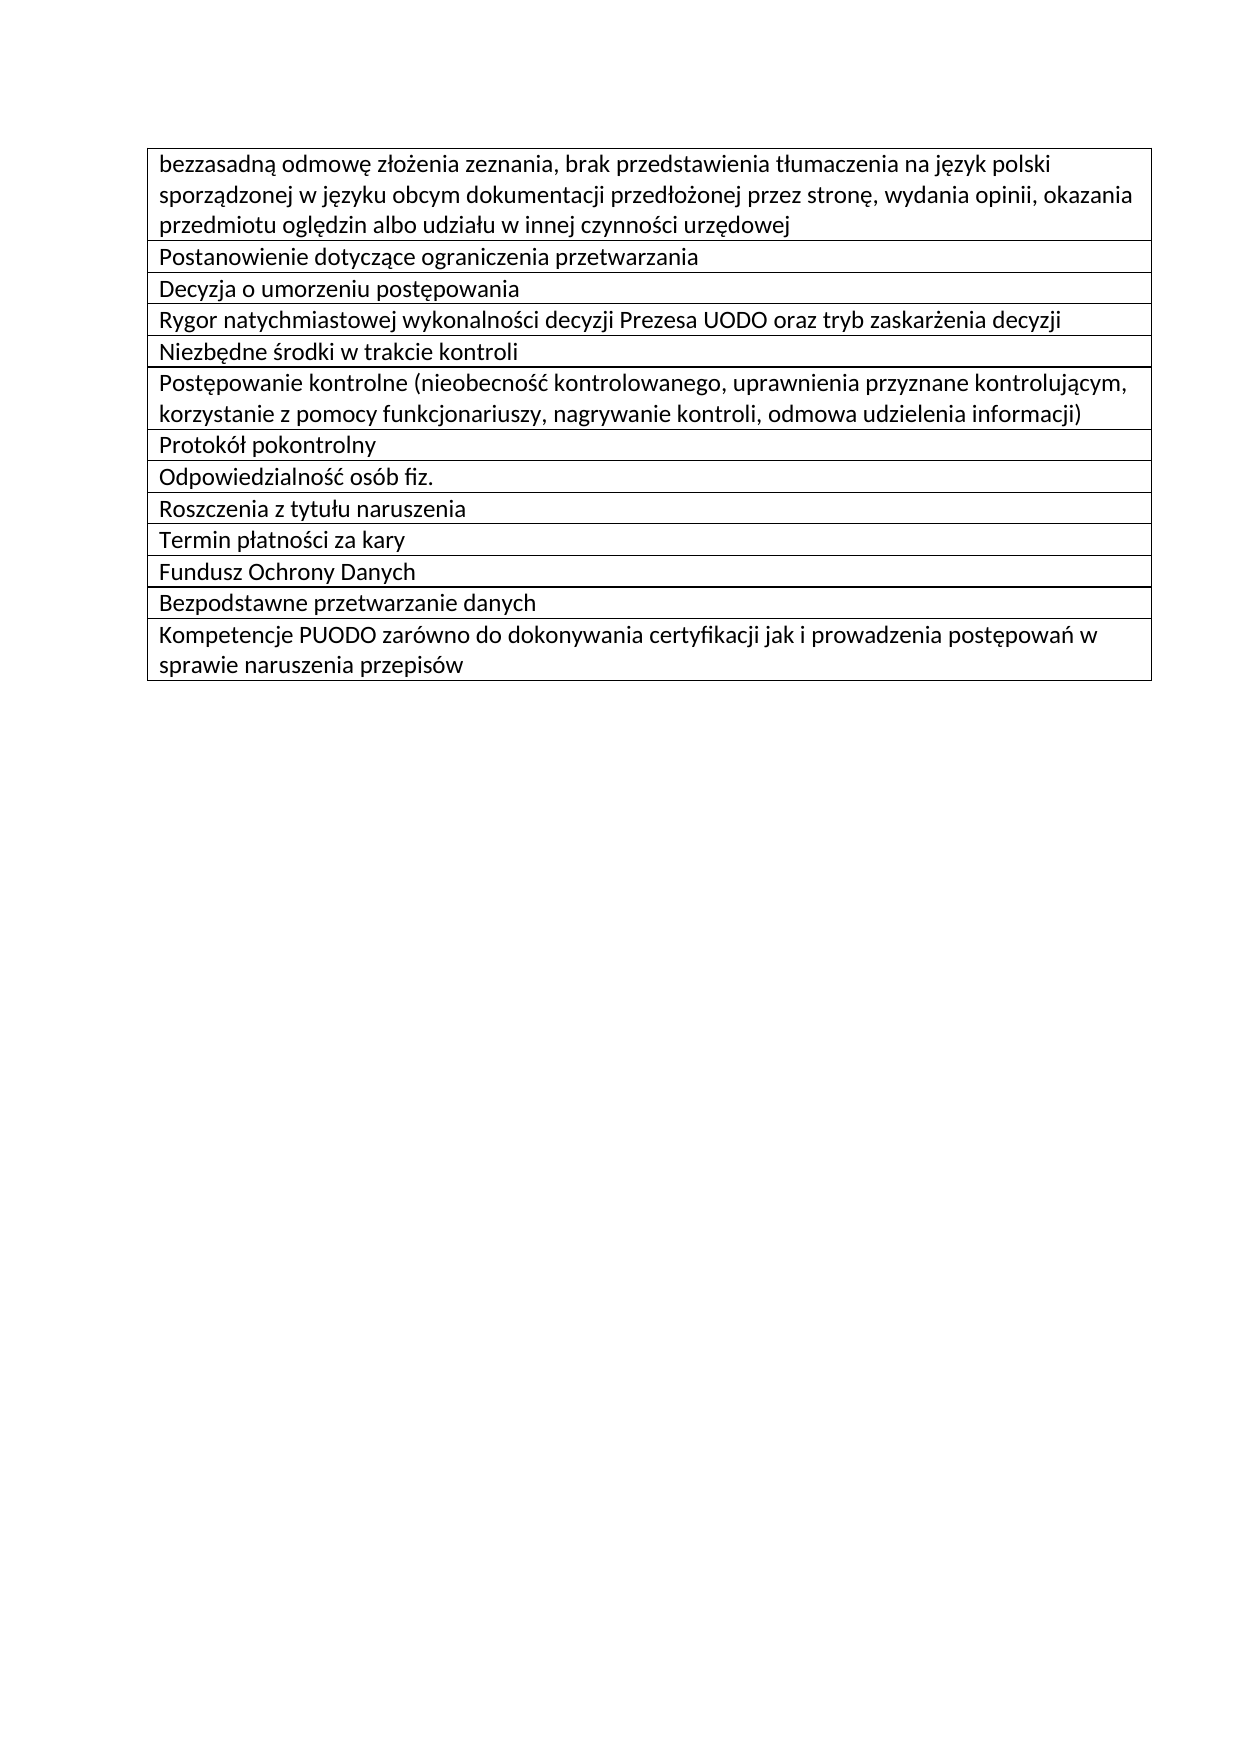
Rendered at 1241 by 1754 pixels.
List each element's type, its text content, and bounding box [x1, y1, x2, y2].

table_cell Decyzja o umorzeniu postępowania [148, 273, 1151, 303]
table_cell Bezpodstawne przetwarzanie danych [148, 588, 1151, 618]
table_cell Postępowanie kontrolne (nieobecność kontrolowanego, uprawnienia przyznane kontrolującym, korzystanie z pomocy funkcjonariuszy, nagrywanie kontroli, odmowa udzielenia informacji) [148, 368, 1151, 428]
table_cell Niezbędne środki w trakcie kontroli [148, 336, 1151, 366]
table_cell Termin płatności za kary [148, 524, 1151, 555]
table_cell Postanowienie dotyczące ograniczenia przetwarzania [148, 241, 1151, 272]
table_cell Fundusz Ochrony Danych [148, 556, 1151, 586]
table_cell Protokół pokontrolny [148, 430, 1151, 460]
table_cell Odpowiedzialność osób fiz. [148, 461, 1151, 492]
table_cell Kompetencje PUODO zarówno do dokonywania certyfikacji jak i prowadzenia postępowań w sprawie naruszenia przepisów [148, 619, 1151, 680]
table_cell bezzasadną odmowę złożenia zeznania, brak przedstawienia tłumaczenia na język polski sporządzonej w języku obcym dokumentacji przedłożonej przez stronę, wydania opinii, okazania przedmiotu oględzin albo udziału w innej czynności urzędowej [148, 149, 1151, 240]
table_cell Rygor natychmiastowej wykonalności decyzji Prezesa UODO oraz tryb zaskarżenia decyzji [148, 304, 1151, 335]
table_cell Roszczenia z tytułu naruszenia [148, 493, 1151, 523]
